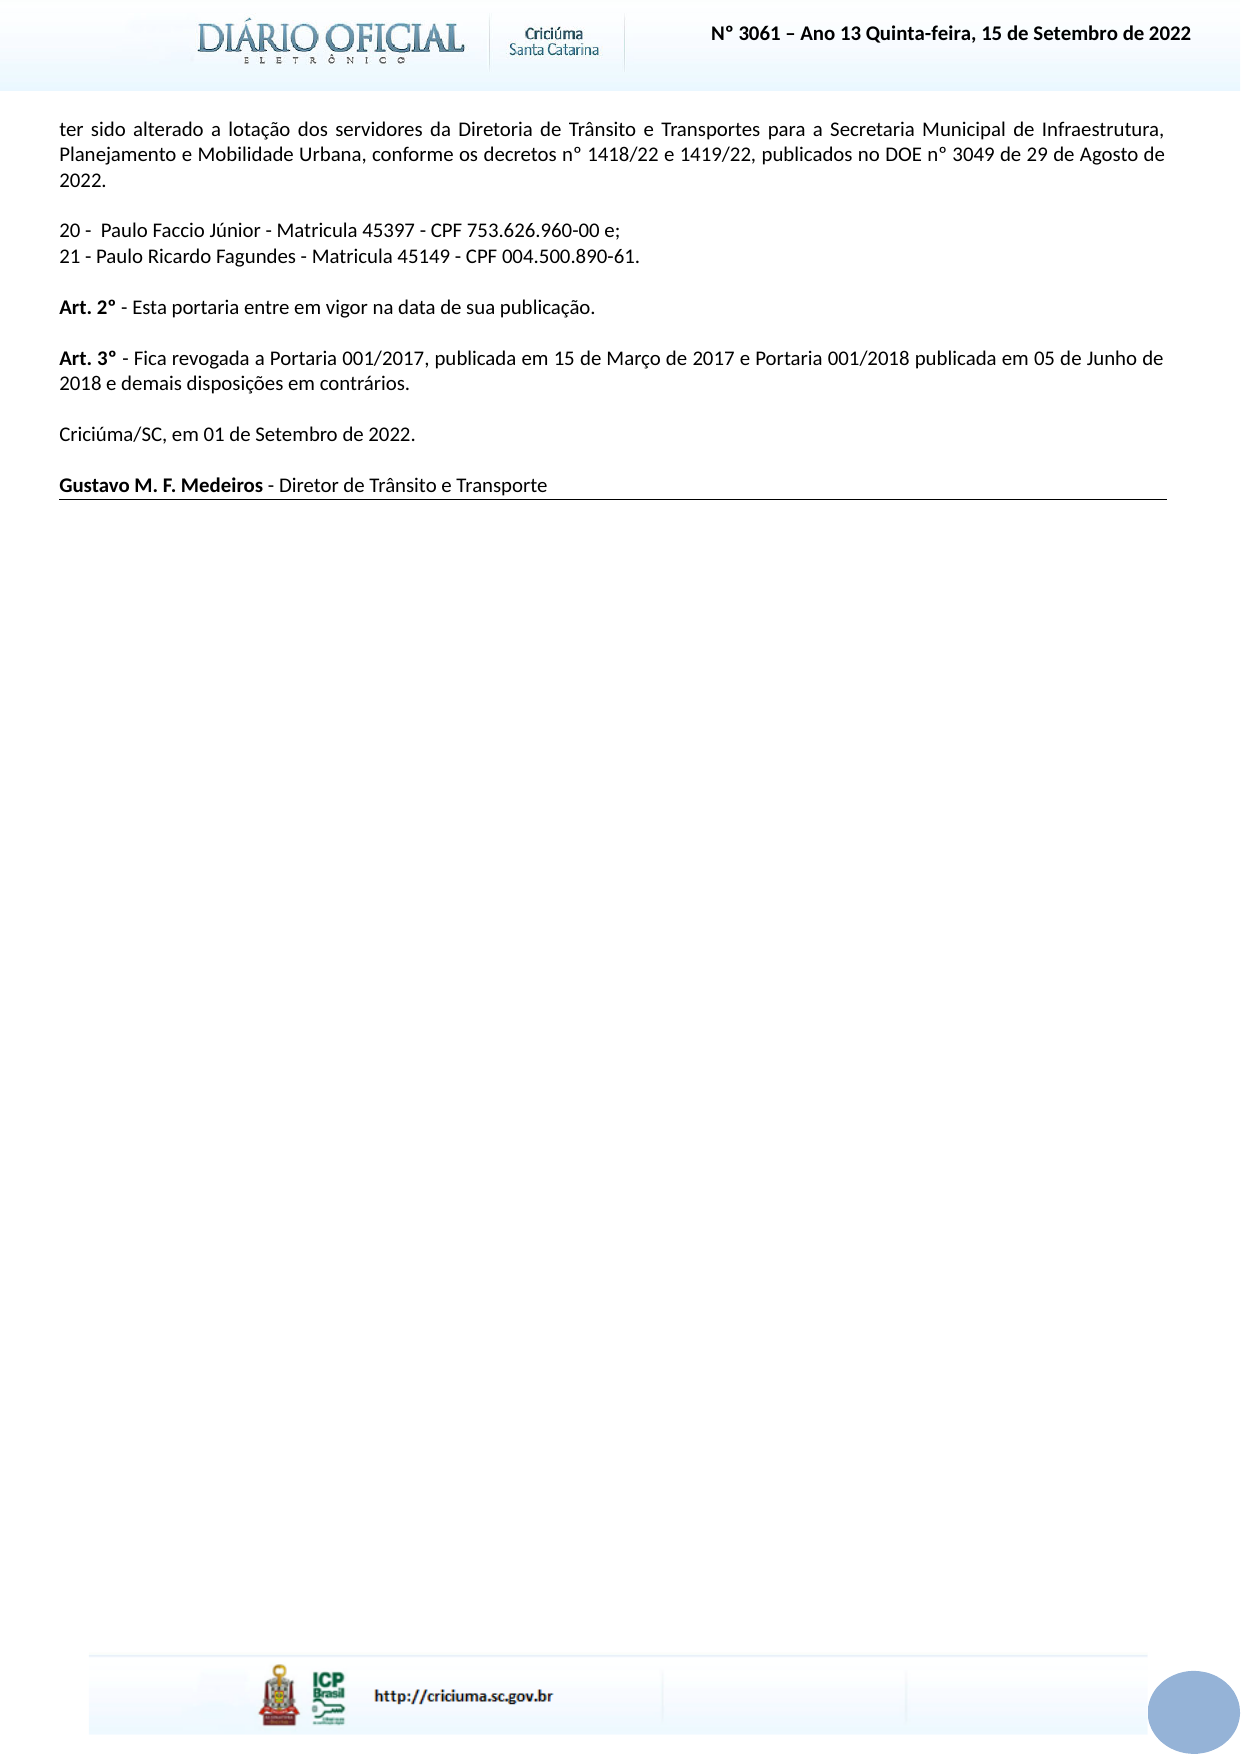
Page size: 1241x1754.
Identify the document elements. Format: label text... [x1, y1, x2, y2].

text Criciúma/SC, em 01 de Setembro de 2022. [59, 421, 1167, 446]
text 21 - Paulo Ricardo Fagundes - Matricula 45149 - CPF 004.500.890-61. [59, 243, 1167, 268]
text Gustavo M. F. Medeiros - Diretor de Trânsito e Transporte [59, 472, 1167, 499]
text Art. 3º - Fica revogada a Portaria 001/2017, publicada em 15 de Março de 2017 e Portaria 001/2018 publicada em 05 de Junho de 2018 e demais disposições em contrários. [59, 345, 1167, 396]
text 20 - Paulo Faccio Júnior - Matricula 45397 - CPF 753.626.960-00 e; [59, 218, 1167, 243]
text Art. 2º - Esta portaria entre em vigor na data de sua publicação. [59, 294, 1167, 319]
text ter sido alterado a lotação dos servidores da Diretoria de Trânsito e Transportes para a Secretaria Municipal de Infraestrutura, Planejamento e Mobilidade Urbana, conforme os decretos nº 1418/22 e 1419/22, publicados no DOE nº 3049 de 29 de Agosto de 2022. [59, 116, 1167, 192]
